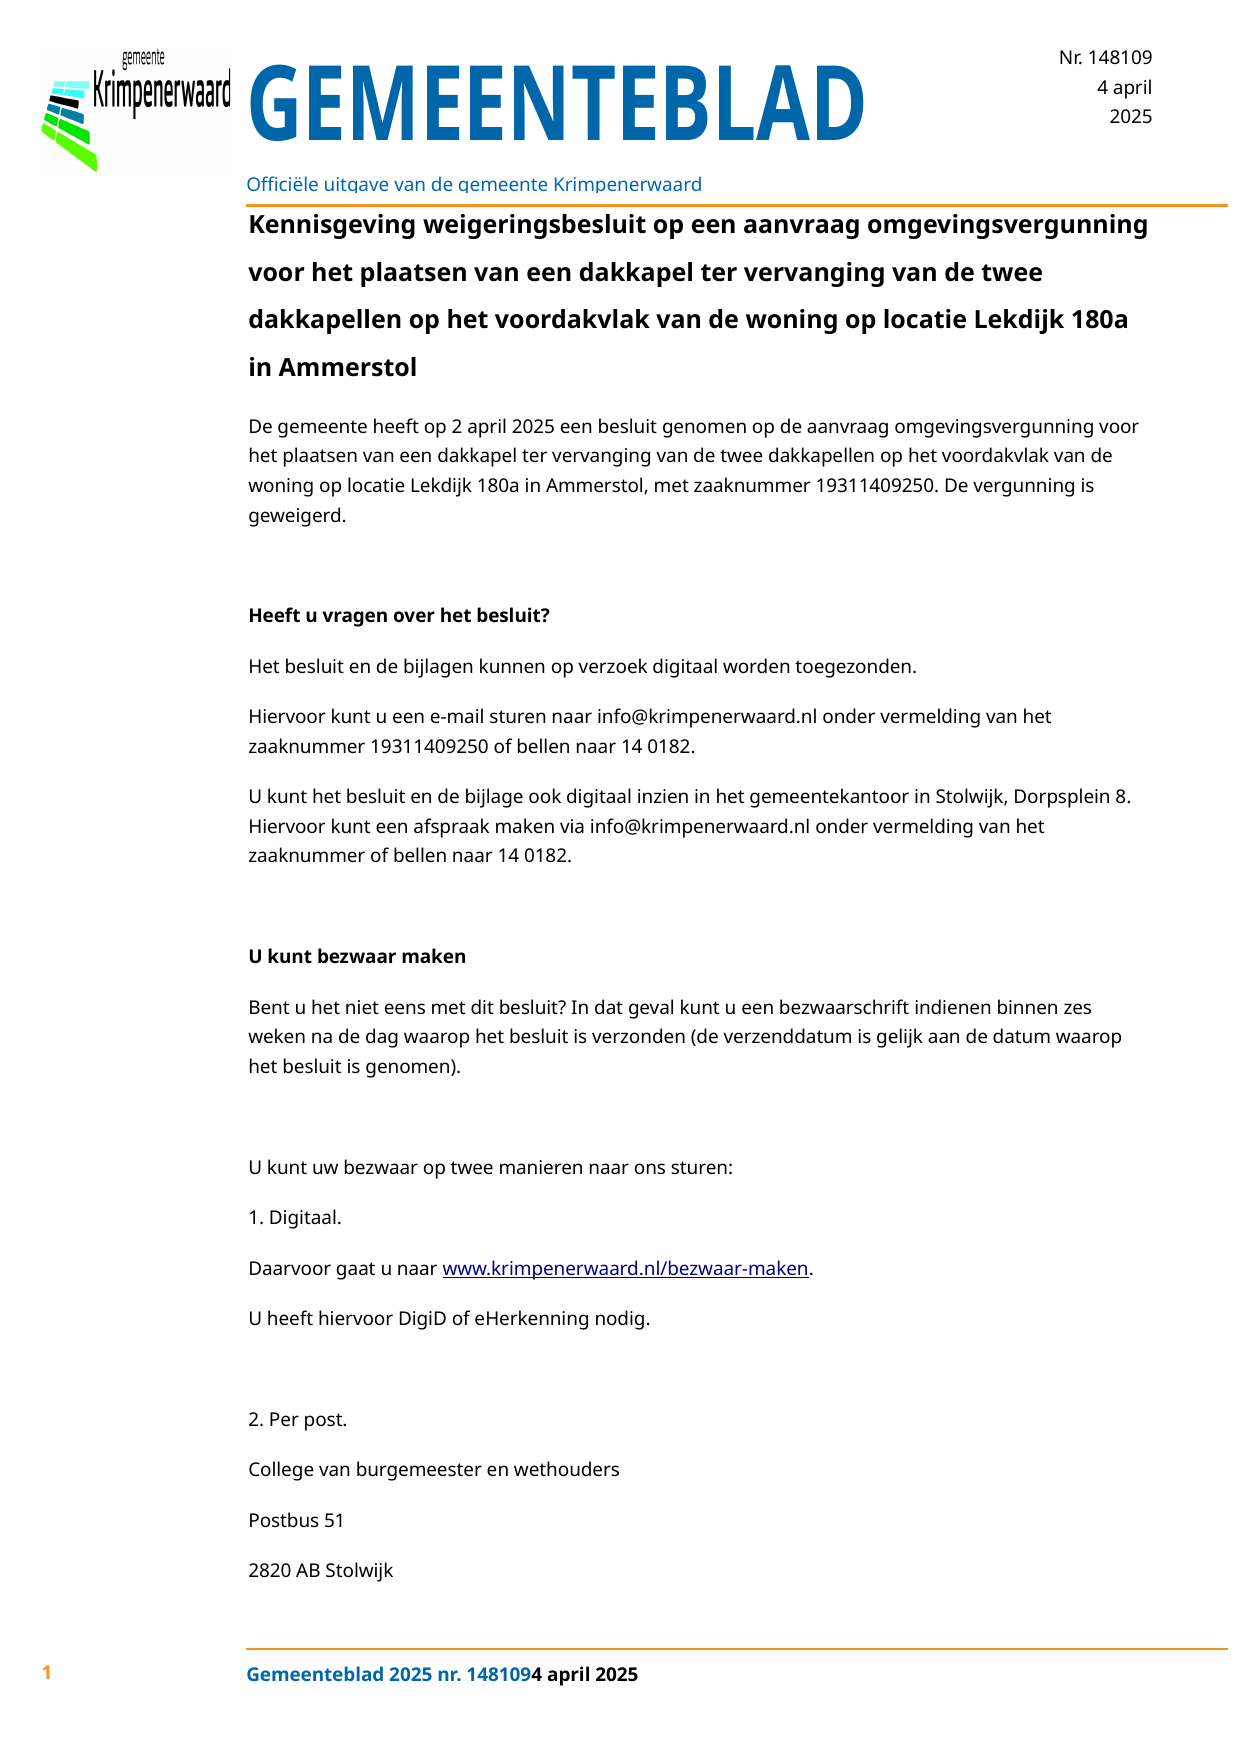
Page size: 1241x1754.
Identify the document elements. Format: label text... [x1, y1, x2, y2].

text 1. Digitaal. [248, 1204, 1152, 1230]
text Bent u het niet eens met dit besluit? In dat geval kunt u een bezwaarschrift indienen binnen zes weken na de dag waarop het besluit is verzonden (de verzenddatum is gelijk aan de datum waarop het besluit is genomen). [248, 994, 1152, 1079]
picture [41, 47, 231, 172]
text College van burgemeester en wethouders [248, 1456, 1152, 1482]
text U heeft hiervoor DigiD of eHerkenning nodig. [248, 1305, 1152, 1331]
text U kunt uw bezwaar op twee manieren naar ons sturen: [248, 1154, 1152, 1180]
text Kennisgeving weigeringsbesluit op een aanvraag omgevingsvergunning voor het plaatsen van een dakkapel ter vervanging van de twee dakkapellen op het voordakvlak van de woning op locatie Lekdijk 180a in Ammerstol [248, 207, 1152, 384]
text Het besluit en de bijlagen kunnen op verzoek digitaal worden toegezonden. [248, 653, 1152, 679]
text 2. Per post. [248, 1406, 1152, 1432]
text U kunt het besluit en de bijlage ook digitaal inzien in het gemeentekantoor in Stolwijk, Dorpsplein 8. Hiervoor kunt een afspraak maken via info@krimpenerwaard.nl onder vermelding van het zaaknummer of bellen naar 14 0182. [248, 783, 1152, 868]
text Hiervoor kunt u een e-mail sturen naar info@krimpenerwaard.nl onder vermelding van het zaaknummer 19311409250 of bellen naar 14 0182. [248, 703, 1152, 759]
text Postbus 51 [248, 1507, 1152, 1533]
text U kunt bezwaar maken [248, 943, 1152, 969]
text Daarvoor gaat u naar www.krimpenerwaard.nl/bezwaar-maken. [248, 1255, 1152, 1281]
text Heeft u vragen over het besluit? [248, 603, 1152, 628]
text 2820 AB Stolwijk [248, 1557, 1152, 1583]
text De gemeente heeft op 2 april 2025 een besluit genomen op de aanvraag omgevingsvergunning voor het plaatsen van een dakkapel ter vervanging van de twee dakkapellen op het voordakvlak van de woning op locatie Lekdijk 180a in Ammerstol, met zaaknummer 19311409250. De vergunning is geweigerd. [248, 413, 1152, 528]
